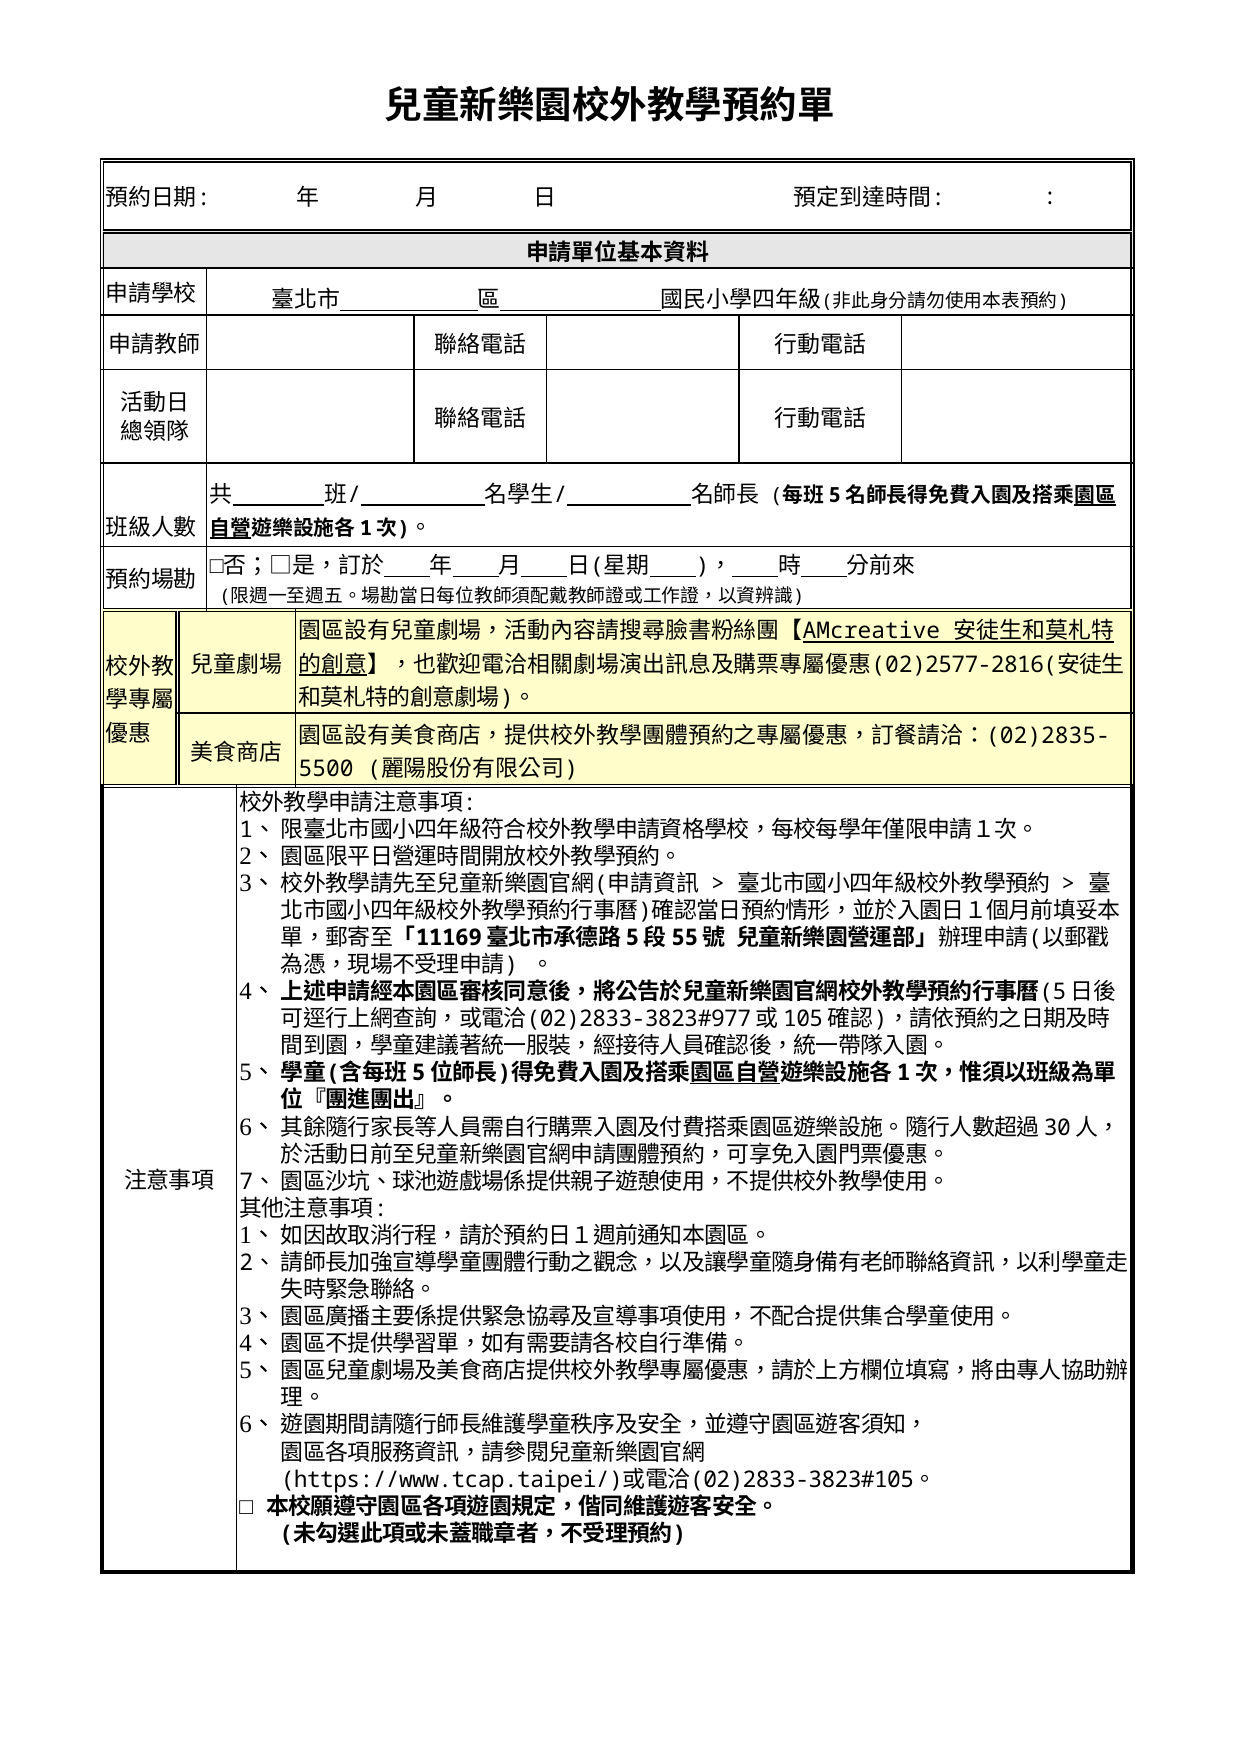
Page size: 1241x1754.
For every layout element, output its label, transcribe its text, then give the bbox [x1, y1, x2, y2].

table_cell 申請單位基本資料 [104, 234, 1130, 267]
table_cell 預約日期: [104, 163, 236, 229]
table_cell 月 [414, 163, 458, 229]
table_cell [547, 370, 738, 462]
table_cell 活動日 總領隊 [104, 370, 206, 462]
table_cell [340, 163, 414, 229]
table_cell [236, 163, 295, 229]
table_cell 預定到達時間: [769, 163, 946, 229]
table_cell 兒童劇場 [180, 612, 295, 712]
table_cell 聯絡電話 [415, 316, 546, 368]
table_cell 共 班/ 名學生/ 名師長 (每班5名師長得免費入園及搭乘園區自營遊樂設施各1次)。 [207, 464, 1130, 546]
table_cell 聯絡電話 [415, 370, 546, 462]
table_cell [458, 163, 532, 229]
table_cell 行動電話 [740, 316, 901, 368]
table_cell [207, 370, 413, 462]
table_cell 注意事項 [104, 788, 236, 1569]
table_cell 星期 [576, 163, 581, 229]
table_cell 預約場勘 [104, 547, 206, 608]
table_cell 園區設有美食商店，提供校外教學團體預約之專屬優惠，訂餐請洽：(02)2835-5500 (麗陽股份有限公司) [296, 714, 1130, 784]
table_cell 日 [532, 163, 576, 229]
table_cell 年 [295, 163, 339, 229]
table_cell □否；□是，訂於 年 月 日(星期 )， 時 分前來 (限週一至週五。場勘當日每位教師須配戴教師證或工作證，以資辨識) [207, 547, 1130, 608]
table_cell 申請學校 [104, 269, 206, 314]
table_cell 臺北市 區 國民小學四年級(非此身分請勿使用本表預約) [207, 269, 1130, 314]
table_cell 申請教師 [104, 316, 206, 368]
table_cell 校外教學專屬優惠 [104, 612, 175, 784]
table_header 兒童新樂園校外教學預約單 [102, 75, 1138, 158]
table_cell 美食商店 [180, 714, 295, 784]
table_cell [207, 316, 413, 368]
table_cell 園區設有兒童劇場，活動內容請搜尋臉書粉絲團【AMcreative 安徒生和莫札特的創意】，也歡迎電洽相關劇場演出訊息及購票專屬優惠(02)2577-2816(安徒生和莫札特的創意劇場)。 [296, 612, 1130, 712]
table_cell [902, 316, 1130, 368]
table_cell [547, 316, 738, 368]
table_cell [581, 163, 768, 229]
table_cell 班級人數 [104, 464, 206, 546]
table_cell : [946, 163, 1130, 229]
table_cell 校外教學申請注意事項: 限臺北市國小四年級符合校外教學申請資格學校，每校每學年僅限申請１次。 園區限平日營運時間開放校外教學預約。 校外教學請先至兒童新樂園官網(申請資訊 > 臺北市國小四年級校外教學預約 > 臺北市國小四年級校外教學預約行事曆)確認當日預約情形，並於入園日１個月前填妥本單，郵寄至「11169臺北市承德路5段55號 兒童新樂園營運部」辦理申請(以郵戳為憑，現場不受理申請) 。 上述申請經本園區審核同意後，將公告於兒童新樂園官網校外教學預約行事曆(5日後可逕行上網查詢，或電洽(02)2833-3823#977或105確認)，請依預約之日期及時間到園，學童建議著統一服裝，經接待人員確認後，統一帶隊入園。 學童(含每班5位師長)得免費入園及搭乘園區自營遊樂設施各1次，惟須以班級為單位『團進團出』。 其餘隨行家長等人員需自行購票入園及付費搭乘園區遊樂設施。隨行人數超過30人，於活動日前至兒童新樂園官網申請團體預約，可享免入園門票優惠。 園區沙坑、球池遊戲場係提供親子遊憩使用，不提供校外教學使用。 其他注意事項: 如因故取消行程，請於預約日１週前通知本園區。 請師長加強宣導學童團體行動之觀念，以及讓學童隨身備有老師聯絡資訊，以利學童走失時緊急聯絡。 園區廣播主要係提供緊急協尋及宣導事項使用，不配合提供集合學童使用。 園區不提供學習單，如有需要請各校自行準備。 園區兒童劇場及美食商店提供校外教學專屬優惠，請於上方欄位填寫，將由專人協助辦理。 遊園期間請隨行師長維護學童秩序及安全，並遵守園區遊客須知， 園區各項服務資訊，請參閱兒童新樂園官網 (https://www.tcap.taipei/)或電洽(02)2833-3823#105。 □ 本校願遵守園區各項遊園規定，偕同維護遊客安全。 (未勾選此項或未蓋職章者，不受理預約) [237, 788, 1130, 1569]
table_cell 行動電話 [740, 370, 901, 462]
table_cell [902, 370, 1130, 462]
